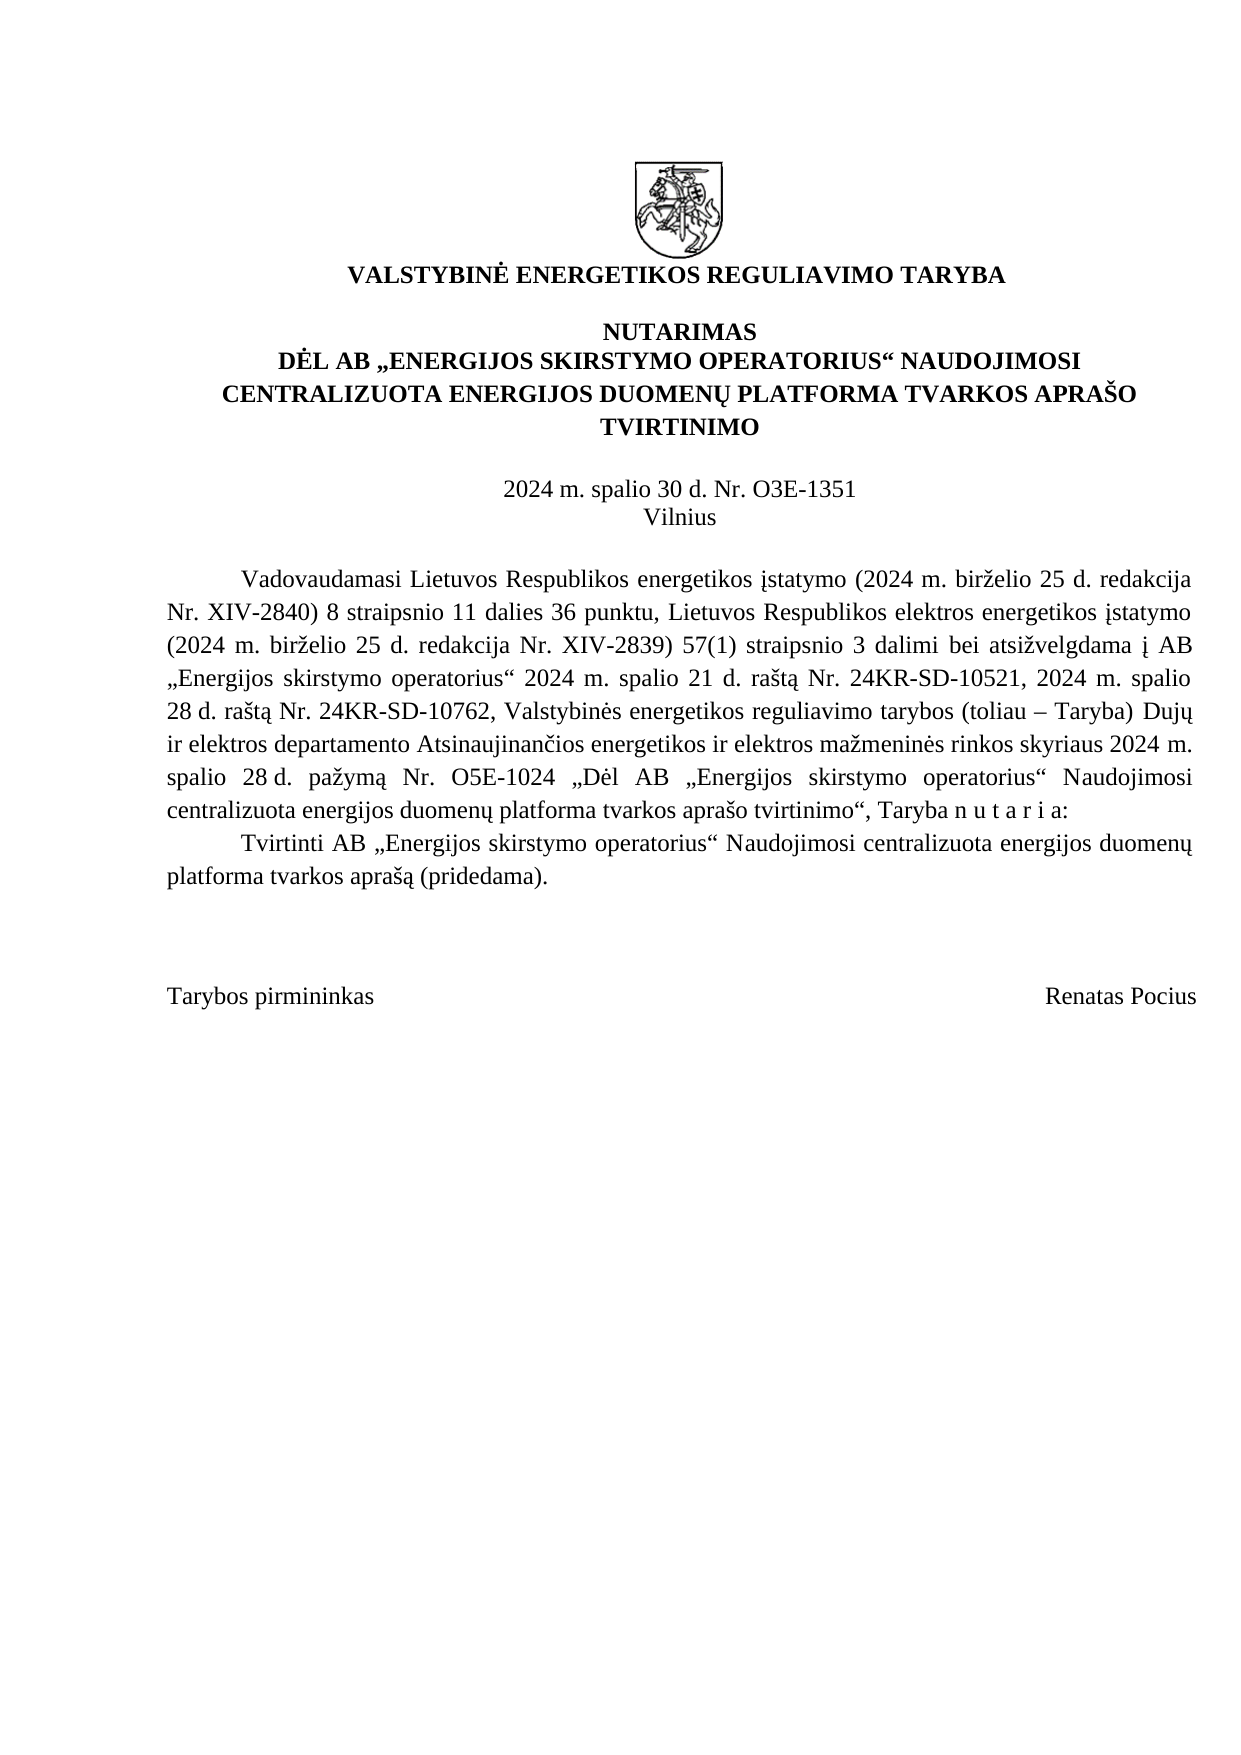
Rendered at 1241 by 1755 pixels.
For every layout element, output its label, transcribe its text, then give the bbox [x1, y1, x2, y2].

text Vilnius [167, 502, 1193, 531]
text VALSTYBINĖ ENERGETIKOS REGULIAVIMO TARYBA [167, 260, 1193, 288]
text 2024 m. spalio 30 d. Nr. O3E-1351 [167, 474, 1193, 502]
text DĖL AB „ENERGIJOS SKIRSTYMO OPERATORIUS“ NAUDOJIMOSI CENTRALIZUOTA ENERGIJOS DUOMENŲ PLATFORMA TVARKOS APRAŠO TVIRTINIMO [167, 346, 1193, 441]
text NUTARIMAS [167, 317, 1193, 346]
text Vadovaudamasi Lietuvos Respublikos energetikos įstatymo (2024 m. birželio 25 d. redakcija Nr. XIV-2840) 8 straipsnio 11 dalies 36 punktu, Lietuvos Respublikos elektros energetikos įstatymo (2024 m. birželio 25 d. redakcija Nr. XIV-2839) 57(1) straipsnio 3 dalimi bei atsižvelgdama į AB „Energijos skirstymo operatorius“ 2024 m. spalio 21 d. raštą Nr. 24KR-SD-10521, 2024 m. spalio 28 d. raštą Nr. 24KR-SD-10762, Valstybinės energetikos reguliavimo tarybos (toliau – Taryba) Dujų ir elektros departamento Atsinaujinančios energetikos ir elektros mažmeninės rinkos skyriaus 2024 m. spalio 28 d. pažymą Nr. O5E-1024 „Dėl AB „Energijos skirstymo operatorius“ Naudojimosi centralizuota energijos duomenų platforma tvarkos aprašo tvirtinimo“, Taryba n u t a r i a: [167, 564, 1193, 824]
text Tarybos pirmininkas Renatas Pocius [167, 981, 1197, 1009]
text Tvirtinti AB „Energijos skirstymo operatorius“ Naudojimosi centralizuota energijos duomenų platforma tvarkos aprašą (pridedama). [167, 828, 1193, 890]
